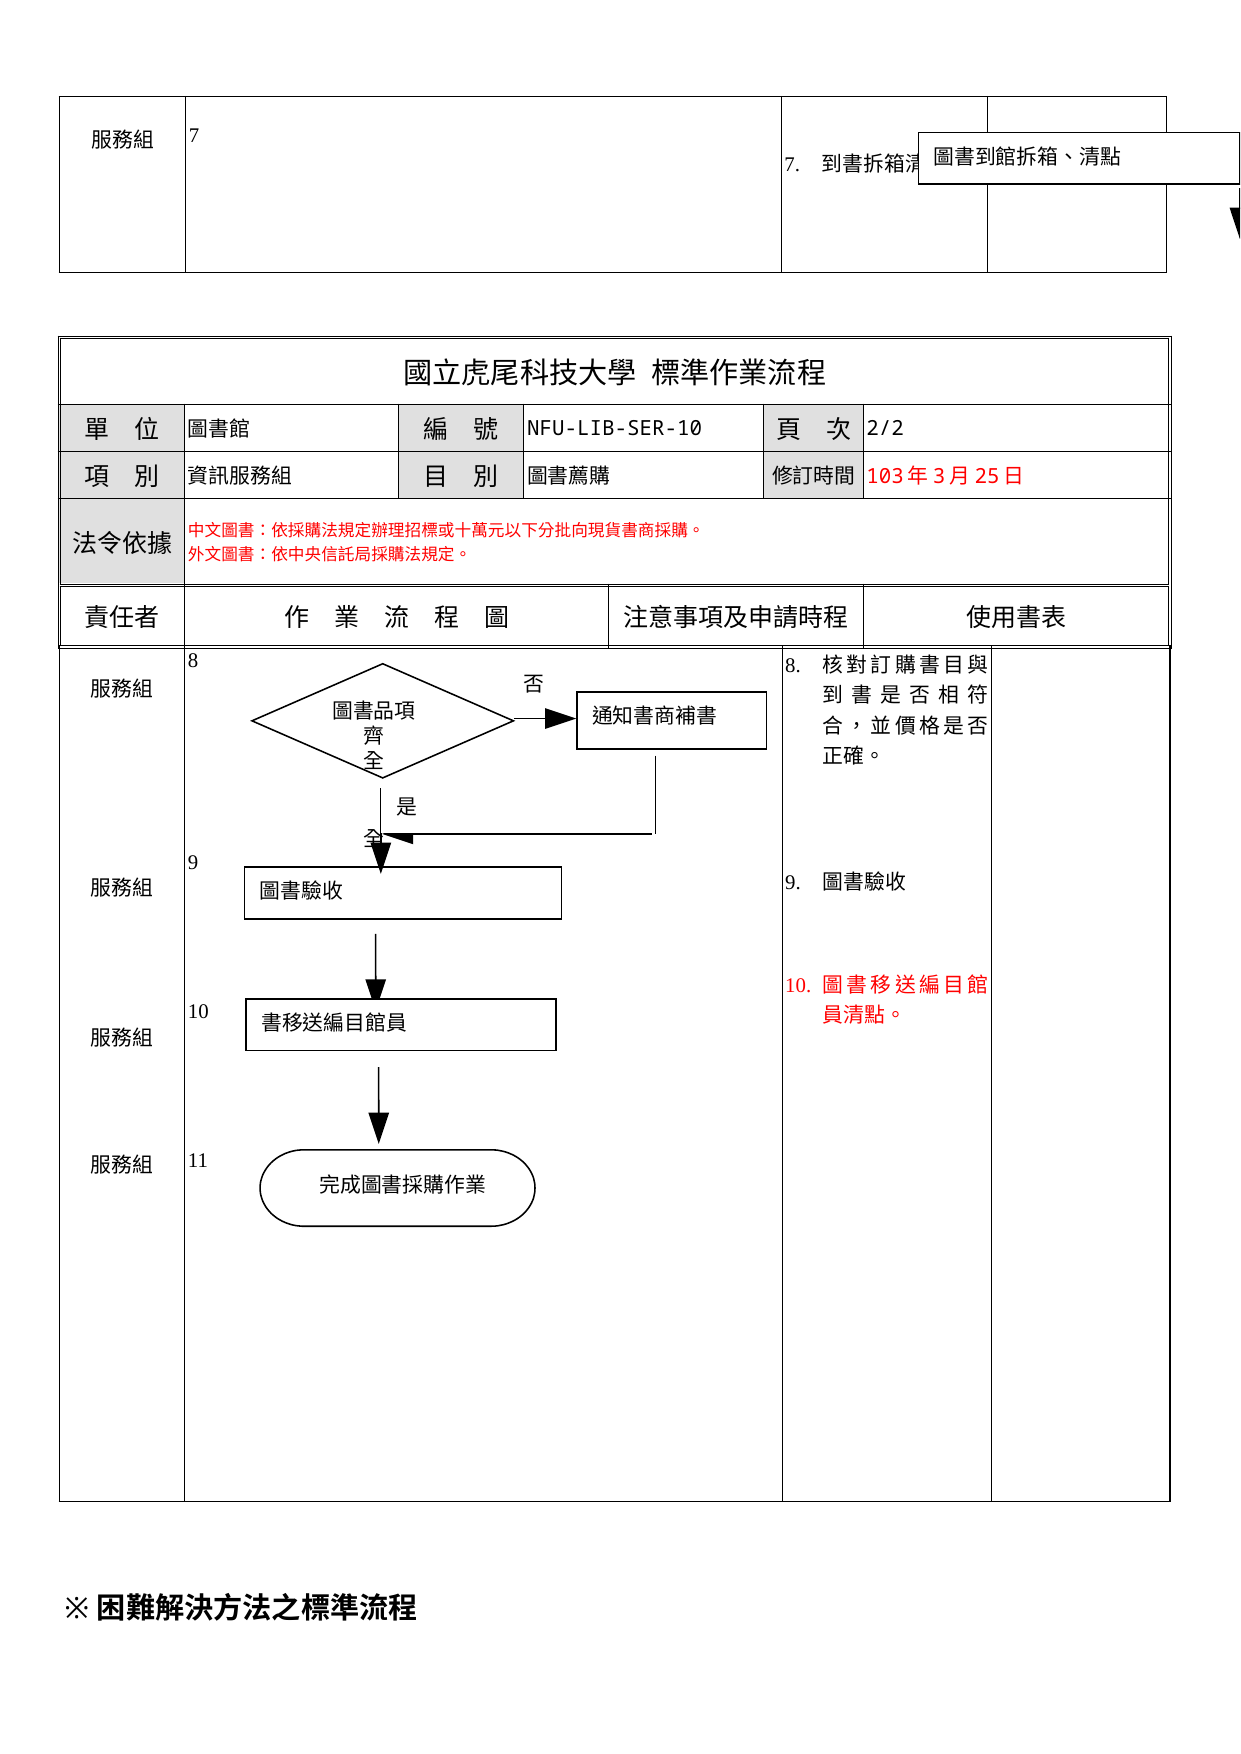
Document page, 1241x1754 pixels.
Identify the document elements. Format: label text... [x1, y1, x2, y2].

table_cell 8 9 10 11 [185, 649, 782, 1501]
table_cell 資訊服務組 [185, 452, 398, 498]
table_cell 1.圖書薦購優先順序書目表 2.圖書介購清單表格 3系所圖書經費執行表 [988, 185, 1166, 272]
table_cell 項 別 [61, 452, 184, 498]
table_cell 服務組 服務組 服務組 服務組 [60, 649, 184, 1501]
table_cell 103年3月25日 [864, 452, 1168, 498]
table_cell [1167, 185, 1171, 272]
table_cell 目 別 [399, 452, 523, 498]
table_cell 2/2 [864, 405, 1168, 451]
table_cell 1.圖書薦購優先順序書目表 2.圖書介購清單表格 3系所圖書經費執行表 [988, 97, 1166, 132]
table_cell 作 業 流 程 圖 [185, 587, 608, 645]
table_cell [1167, 96, 1171, 132]
table_cell 1 2 3 4 5 6 7 [186, 97, 781, 272]
table_cell 圖書薦購 [524, 452, 763, 498]
table_cell 頁 次 [764, 405, 863, 451]
table_header 國立虎尾科技大學 標準作業流程 [61, 339, 1168, 403]
table_cell NFU-LIB-SER-10 [524, 405, 763, 451]
table_cell 責任者 [61, 587, 184, 645]
table_cell 法令依據 [61, 499, 184, 583]
list 困難解決方法之標準流程 [59, 1564, 1181, 1627]
table_cell 單 位 [61, 405, 184, 451]
table_cell 修訂時間 [764, 452, 863, 498]
table_cell 圖書館 [185, 405, 398, 451]
table_cell [992, 649, 1169, 1501]
table_cell 中文圖書：依採購法規定辦理招標或十萬元以下分批向現貨書商採購。 外文圖書：依中央信託局採購法規定。 [185, 499, 1168, 583]
table_cell 編 號 [399, 405, 523, 451]
table_cell 注意事項及申請時程 [609, 587, 863, 645]
table_cell 使用書表 [864, 587, 1168, 645]
table_cell 服務組 [60, 97, 185, 272]
table_cell 核對訂購書目與到書是否相符合，並價格是否正確。 圖書驗收 圖書移送編目館員清點。 [783, 649, 991, 1501]
table_cell 電子郵件通知系所圖書經費額度，請仍有圖書經費的系所彙整書單送出。 將推薦的每筆書目與圖書館書目資料庫進行複本查核 書單依西文、中文 類別給不同書商估價並製作估價單。 書商在7-10天內，製作估價單。 中文訂購期間約45天，依招標規範訂購；外文訂購期間約90天依中信局規範流程訂購。 標準的學校採購程序，經事務組、會計室、校長核淮 到書拆箱清點 [782, 97, 987, 272]
